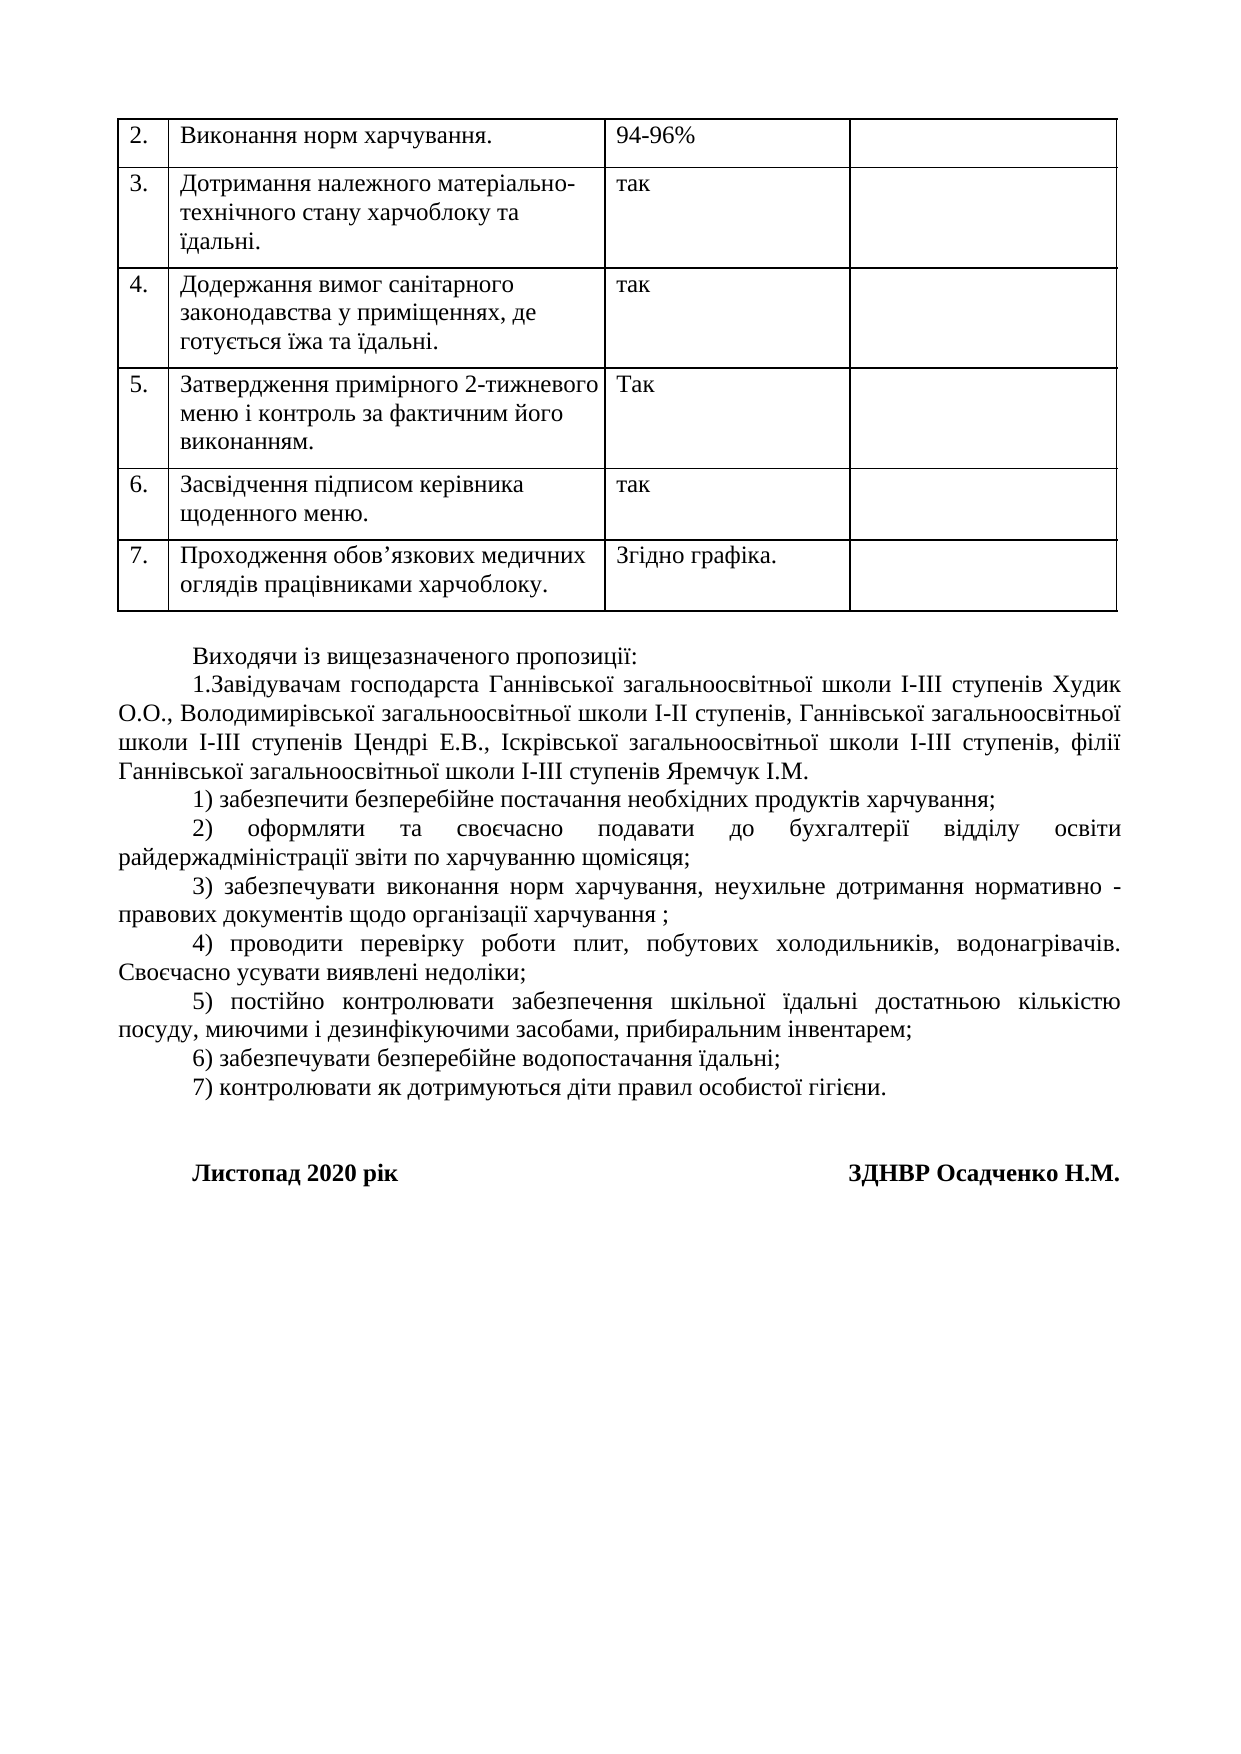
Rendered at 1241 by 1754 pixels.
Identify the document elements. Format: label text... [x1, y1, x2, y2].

text 1.Завідувачам господарста Ганнівської загальноосвітньої школи І-ІІІ ступенів Худик О.О., Володимирівської загальноосвітньої школи І-ІІ ступенів, Ганнівської загальноосвітньої школи І-ІІІ ступенів Цендрі Е.В., Іскрівської загальноосвітньої школи І-ІІІ ступенів, філії Ганнівської загальноосвітньої школи І-ІІІ ступенів Яремчук І.М. [118, 669, 1122, 784]
text Виходячи із вищезазначеного пропозиції: [118, 641, 1122, 669]
text 7) контролювати як дотримуються діти правил особистої гігієни. [118, 1072, 1122, 1101]
text 6) забезпечувати безперебійне водопостачання їдальні; [118, 1043, 1122, 1072]
table_cell 94-96% [606, 120, 849, 167]
table_cell [851, 168, 1116, 267]
table_cell [851, 469, 1116, 539]
text 5) постійно контролювати забезпечення шкільної їдальні достатньою кількістю посуду, миючими і дезинфікуючими засобами, прибиральним інвентарем; [118, 986, 1122, 1043]
table_cell Дотримання належного матеріально-технічного стану харчоблоку та їдальні. [169, 168, 604, 267]
table_cell 7. [119, 541, 168, 610]
text 1) забезпечити безперебійне постачання необхідних продуктів харчування; [118, 784, 1122, 813]
table_cell 2. [119, 120, 168, 167]
text 2) оформляти та своєчасно подавати до бухгалтерії відділу освіти райдержадміністрації звіти по харчуванню щомісяця; [118, 813, 1122, 871]
table_cell Так [606, 369, 849, 467]
table_cell [851, 541, 1116, 610]
table_cell [851, 269, 1116, 367]
text Листопад 2020 рік ЗДНВР Осадченко Н.М. [118, 1158, 1122, 1187]
table_cell Проходження обов’язкових медичних оглядів працівниками харчоблоку. [169, 541, 604, 610]
table_cell Виконання норм харчування. [169, 120, 604, 167]
table_cell Затвердження примірного 2-тижневого меню і контроль за фактичним його виконанням. [169, 369, 604, 467]
table_cell 5. [119, 369, 168, 467]
table_cell Додержання вимог санітарного законодавства у приміщеннях, де готується їжа та їдальні. [169, 269, 604, 367]
text 3) забезпечувати виконання норм харчування, неухильне дотримання нормативно - правових документів щодо організації харчування ; [118, 871, 1122, 928]
table_cell так [606, 269, 849, 367]
text 4) проводити перевірку роботи плит, побутових холодильників, водонагрівачів. Своєчасно усувати виявлені недоліки; [118, 928, 1122, 986]
table_cell [851, 120, 1116, 167]
table_cell 3. [119, 168, 168, 267]
table_cell так [606, 469, 849, 539]
table_cell [851, 369, 1116, 467]
table_cell Згідно графіка. [606, 541, 849, 610]
table_cell 6. [119, 469, 168, 539]
table_cell 4. [119, 269, 168, 367]
table_cell так [606, 168, 849, 267]
table_cell Засвідчення підписом керівника щоденного меню. [169, 469, 604, 539]
